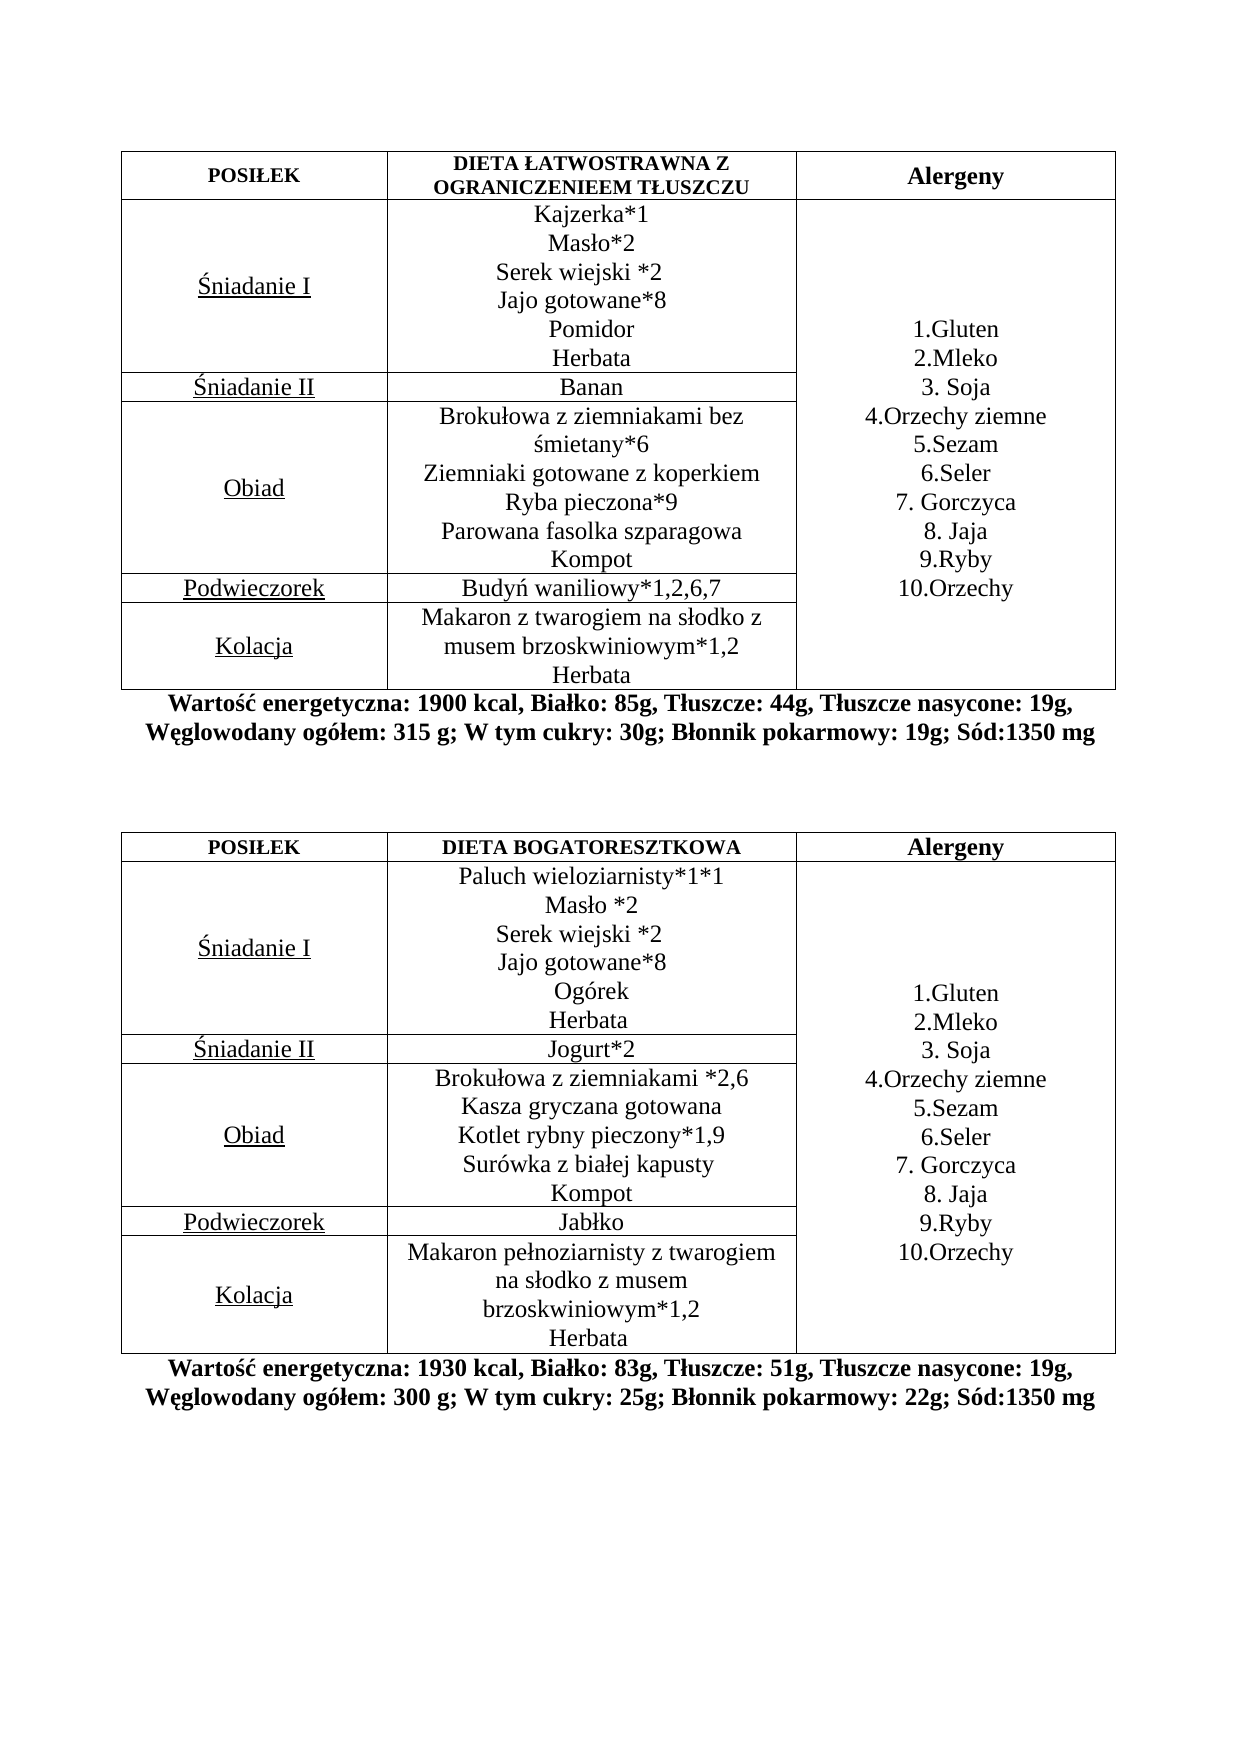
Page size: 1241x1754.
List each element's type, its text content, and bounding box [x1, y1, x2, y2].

table_cell Obiad [122, 402, 387, 573]
table_cell Makaron z twarogiem na słodko z musem brzoskwiniowym*1,2 Herbata [388, 603, 796, 688]
table_cell 1.Gluten 2.Mleko 3. Soja 4.Orzechy ziemne 5.Sezam 6.Seler 7. Gorczyca 8. Jaja 9.Ryby 10.Orzechy [797, 200, 1115, 688]
table_cell Kolacja [122, 1236, 387, 1353]
table_cell Jabłko [388, 1207, 796, 1235]
table_header DIETA ŁATWOSTRAWNA Z OGRANICZENIEEM TŁUSZCZU [388, 152, 796, 199]
table_cell Budyń waniliowy*1,2,6,7 [388, 574, 796, 602]
text Wartość energetyczna: 1930 kcal, Białko: 83g, Tłuszcze: 51g, Tłuszcze nasycone: 19g, Węglowodany ogółem: 300 g; W tym cukry: 25g; Błonnik pokarmowy: 22g; Sód:1350 mg [118, 1353, 1122, 1411]
table_cell Śniadanie II [122, 373, 387, 401]
table_header Alergeny [797, 833, 1115, 861]
table_cell Śniadanie I [122, 200, 387, 372]
table_header POSIŁEK [122, 833, 387, 861]
table_cell Podwieczorek [122, 1207, 387, 1235]
table_cell Paluch wieloziarnisty*1*1 Masło *2 Serek wiejski *2 Jajo gotowane*8 Ogórek Herbata [388, 862, 796, 1034]
table_cell Brokułowa z ziemniakami bez śmietany*6 Ziemniaki gotowane z koperkiem Ryba pieczona*9 Parowana fasolka szparagowa Kompot [388, 402, 796, 573]
table_header POSIŁEK [122, 152, 387, 199]
table_cell Banan [388, 373, 796, 401]
text Wartość energetyczna: 1900 kcal, Białko: 85g, Tłuszcze: 44g, Tłuszcze nasycone: 19g, Węglowodany ogółem: 315 g; W tym cukry: 30g; Błonnik pokarmowy: 19g; Sód:1350 mg [118, 688, 1122, 746]
table_header DIETA BOGATORESZTKOWA [388, 833, 796, 861]
table_cell Kolacja [122, 603, 387, 688]
table_header Alergeny [797, 152, 1115, 199]
table_cell Jogurt*2 [388, 1035, 796, 1063]
table_cell Kajzerka*1 Masło*2 Serek wiejski *2 Jajo gotowane*8 Pomidor Herbata [388, 200, 796, 372]
table_cell Obiad [122, 1064, 387, 1206]
table_cell Śniadanie I [122, 862, 387, 1034]
table_cell Podwieczorek [122, 574, 387, 602]
table_cell Śniadanie II [122, 1035, 387, 1063]
table_cell 1.Gluten 2.Mleko 3. Soja 4.Orzechy ziemne 5.Sezam 6.Seler 7. Gorczyca 8. Jaja 9.Ryby 10.Orzechy [797, 862, 1115, 1353]
table_cell Makaron pełnoziarnisty z twarogiem na słodko z musem brzoskwiniowym*1,2 Herbata [388, 1236, 796, 1353]
table_cell Brokułowa z ziemniakami *2,6 Kasza gryczana gotowana Kotlet rybny pieczony*1,9 Surówka z białej kapusty Kompot [388, 1064, 796, 1206]
